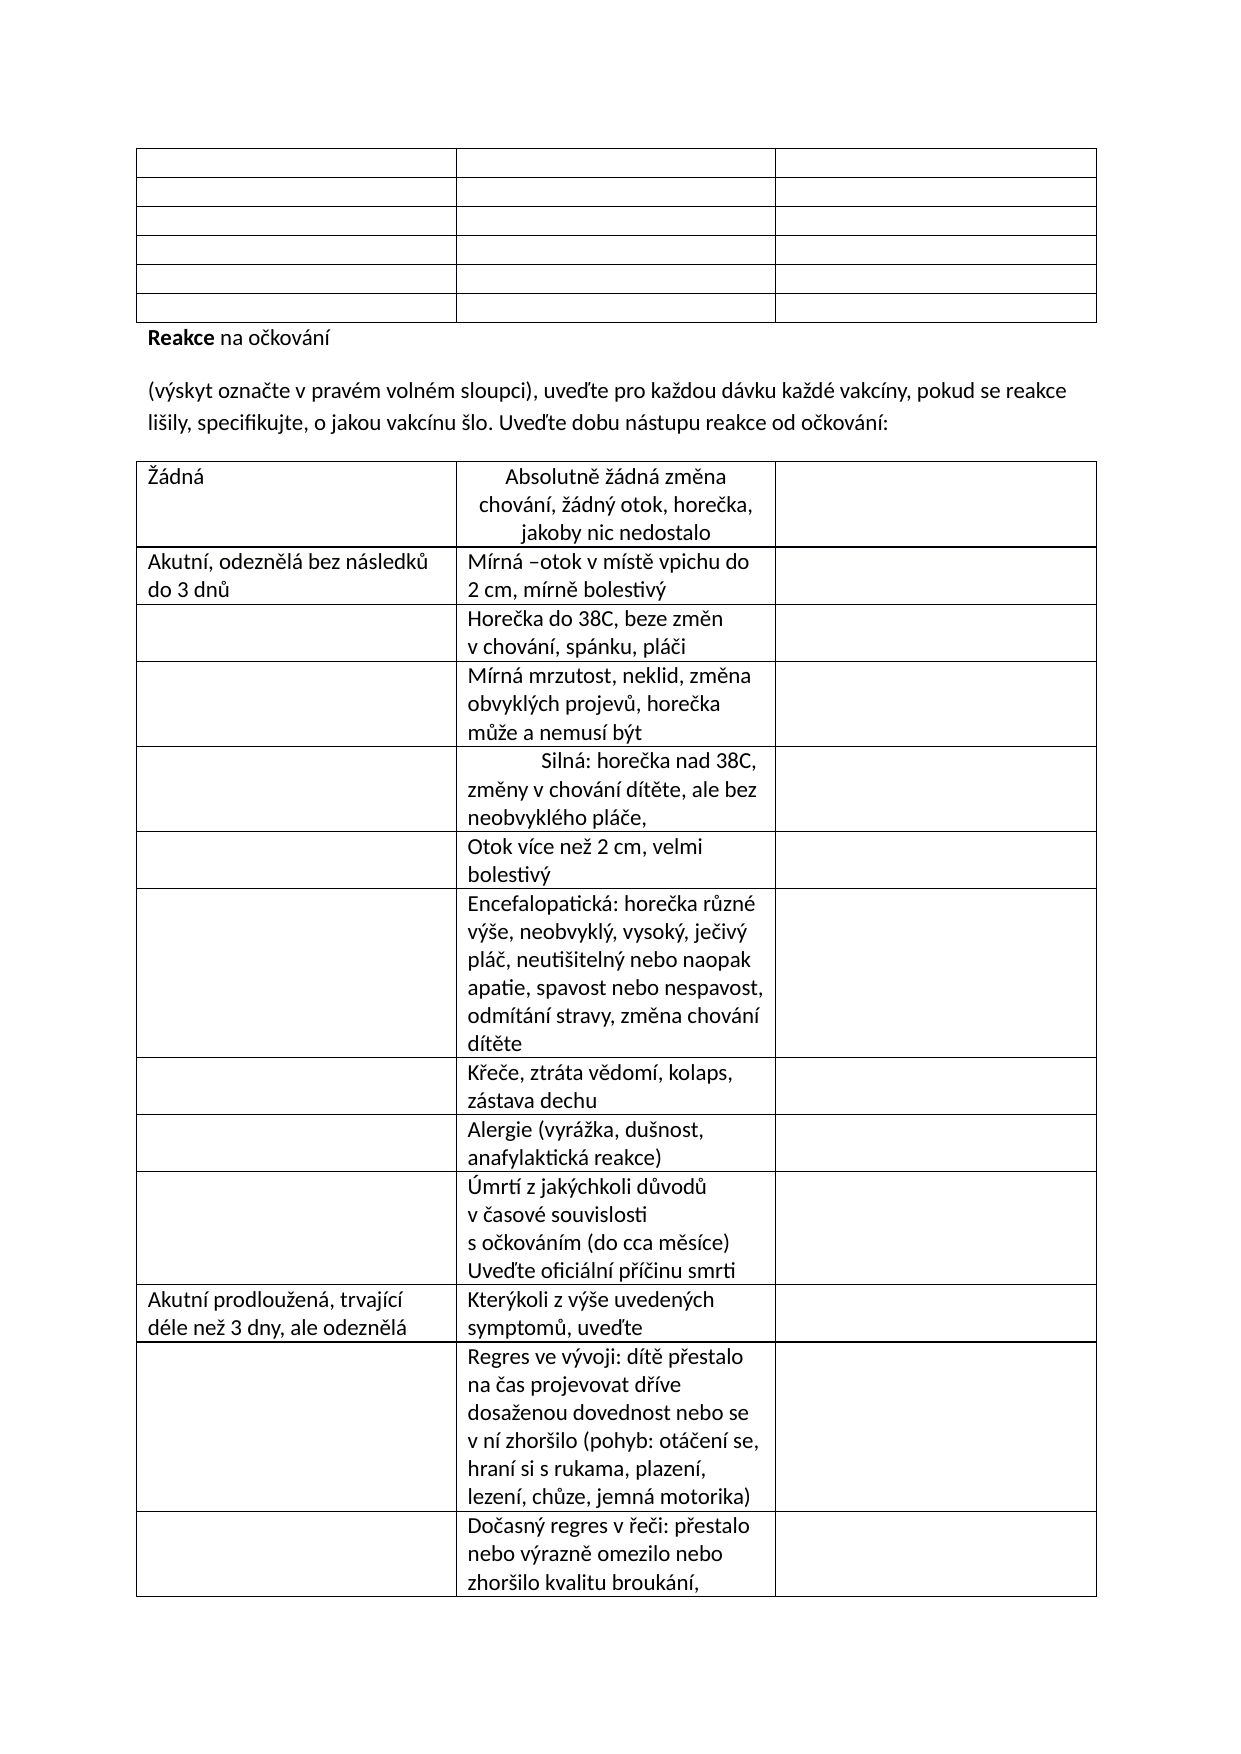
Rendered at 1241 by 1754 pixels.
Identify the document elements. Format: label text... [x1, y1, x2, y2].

table_cell [776, 832, 1096, 888]
table_cell [137, 265, 456, 293]
table_cell [137, 294, 456, 322]
table_cell Silná: horečka nad 38C, změny v chování dítěte, ale bez neobvyklého pláče, [457, 747, 775, 831]
table_cell [776, 236, 1096, 264]
table_cell [137, 605, 456, 661]
table_cell [137, 889, 456, 1057]
table_cell Mírná mrzutost, neklid, změna obvyklých projevů, horečka může a nemusí být [457, 662, 775, 746]
table_cell [776, 1058, 1096, 1114]
table_cell Horečka do 38C, beze změn v chování, spánku, pláči [457, 605, 775, 661]
table_cell Otok více než 2 cm, velmi bolestivý [457, 832, 775, 888]
table_cell [776, 207, 1096, 235]
table_cell [457, 149, 775, 177]
table_cell Mírná –otok v místě vpichu do 2 cm, mírně bolestivý [457, 548, 775, 603]
table_cell [776, 1343, 1096, 1511]
table_cell [137, 1343, 456, 1511]
table_cell Akutní prodloužená, trvající déle než 3 dny, ale odeznělá [137, 1285, 456, 1341]
table_cell [457, 207, 775, 235]
table_cell Dočasný regres v řeči: přestalo nebo výrazně omezilo nebo zhoršilo kvalitu broukání, [457, 1512, 775, 1596]
table_cell [457, 294, 775, 322]
table_cell [776, 605, 1096, 661]
table_cell [776, 178, 1096, 206]
table_cell [457, 178, 775, 206]
table_cell Akutní, odeznělá bez následků do 3 dnů [137, 548, 456, 603]
table_cell [776, 1172, 1096, 1284]
table_cell Encefalopatická: horečka různé výše, neobvyklý, vysoký, ječivý pláč, neutišitelný nebo naopak apatie, spavost nebo nespavost, odmítání stravy, změna chování dítěte [457, 889, 775, 1057]
table_cell [137, 1058, 456, 1114]
table_cell Úmrtí z jakýchkoli důvodů v časové souvislosti s očkováním (do cca měsíce) Uveďte oficiální příčinu smrti [457, 1172, 775, 1284]
text Reakce na očkování [148, 323, 1093, 351]
table_header Žádná [137, 462, 456, 546]
table_cell [776, 294, 1096, 322]
table_cell [457, 265, 775, 293]
table_cell [137, 149, 456, 177]
table_cell [137, 662, 456, 746]
table_cell [776, 1115, 1096, 1171]
table_cell Regres ve vývoji: dítě přestalo na čas projevovat dříve dosaženou dovednost nebo se v ní zhoršilo (pohyb: otáčení se, hraní si s rukama, plazení, lezení, chůze, jemná motorika) [457, 1343, 775, 1511]
table_cell [776, 1285, 1096, 1341]
table_cell Alergie (vyrážka, dušnost, anafylaktická reakce) [457, 1115, 775, 1171]
table_cell [776, 1512, 1096, 1596]
table_cell [137, 1172, 456, 1284]
table_cell Křeče, ztráta vědomí, kolaps, zástava dechu [457, 1058, 775, 1114]
table_cell [776, 747, 1096, 831]
table_cell [137, 747, 456, 831]
table_cell [137, 1115, 456, 1171]
table_cell [776, 149, 1096, 177]
table_cell [776, 548, 1096, 603]
table_cell [137, 207, 456, 235]
table_cell [776, 662, 1096, 746]
table_cell [137, 1512, 456, 1596]
table_cell [457, 236, 775, 264]
table_cell [137, 178, 456, 206]
table_header [776, 462, 1096, 546]
table_cell [776, 889, 1096, 1057]
table_cell [137, 236, 456, 264]
table_header Absolutně žádná změna chování, žádný otok, horečka, jakoby nic nedostalo [457, 462, 775, 546]
text (výskyt označte v pravém volném sloupci), uveďte pro každou dávku každé vakcíny, pokud se reakce lišily, specifikujte, o jakou vakcínu šlo. Uveďte dobu nástupu reakce od očkování: [148, 376, 1093, 436]
table_cell Kterýkoli z výše uvedených symptomů, uveďte [457, 1285, 775, 1341]
table_cell [776, 265, 1096, 293]
table_cell [137, 832, 456, 888]
